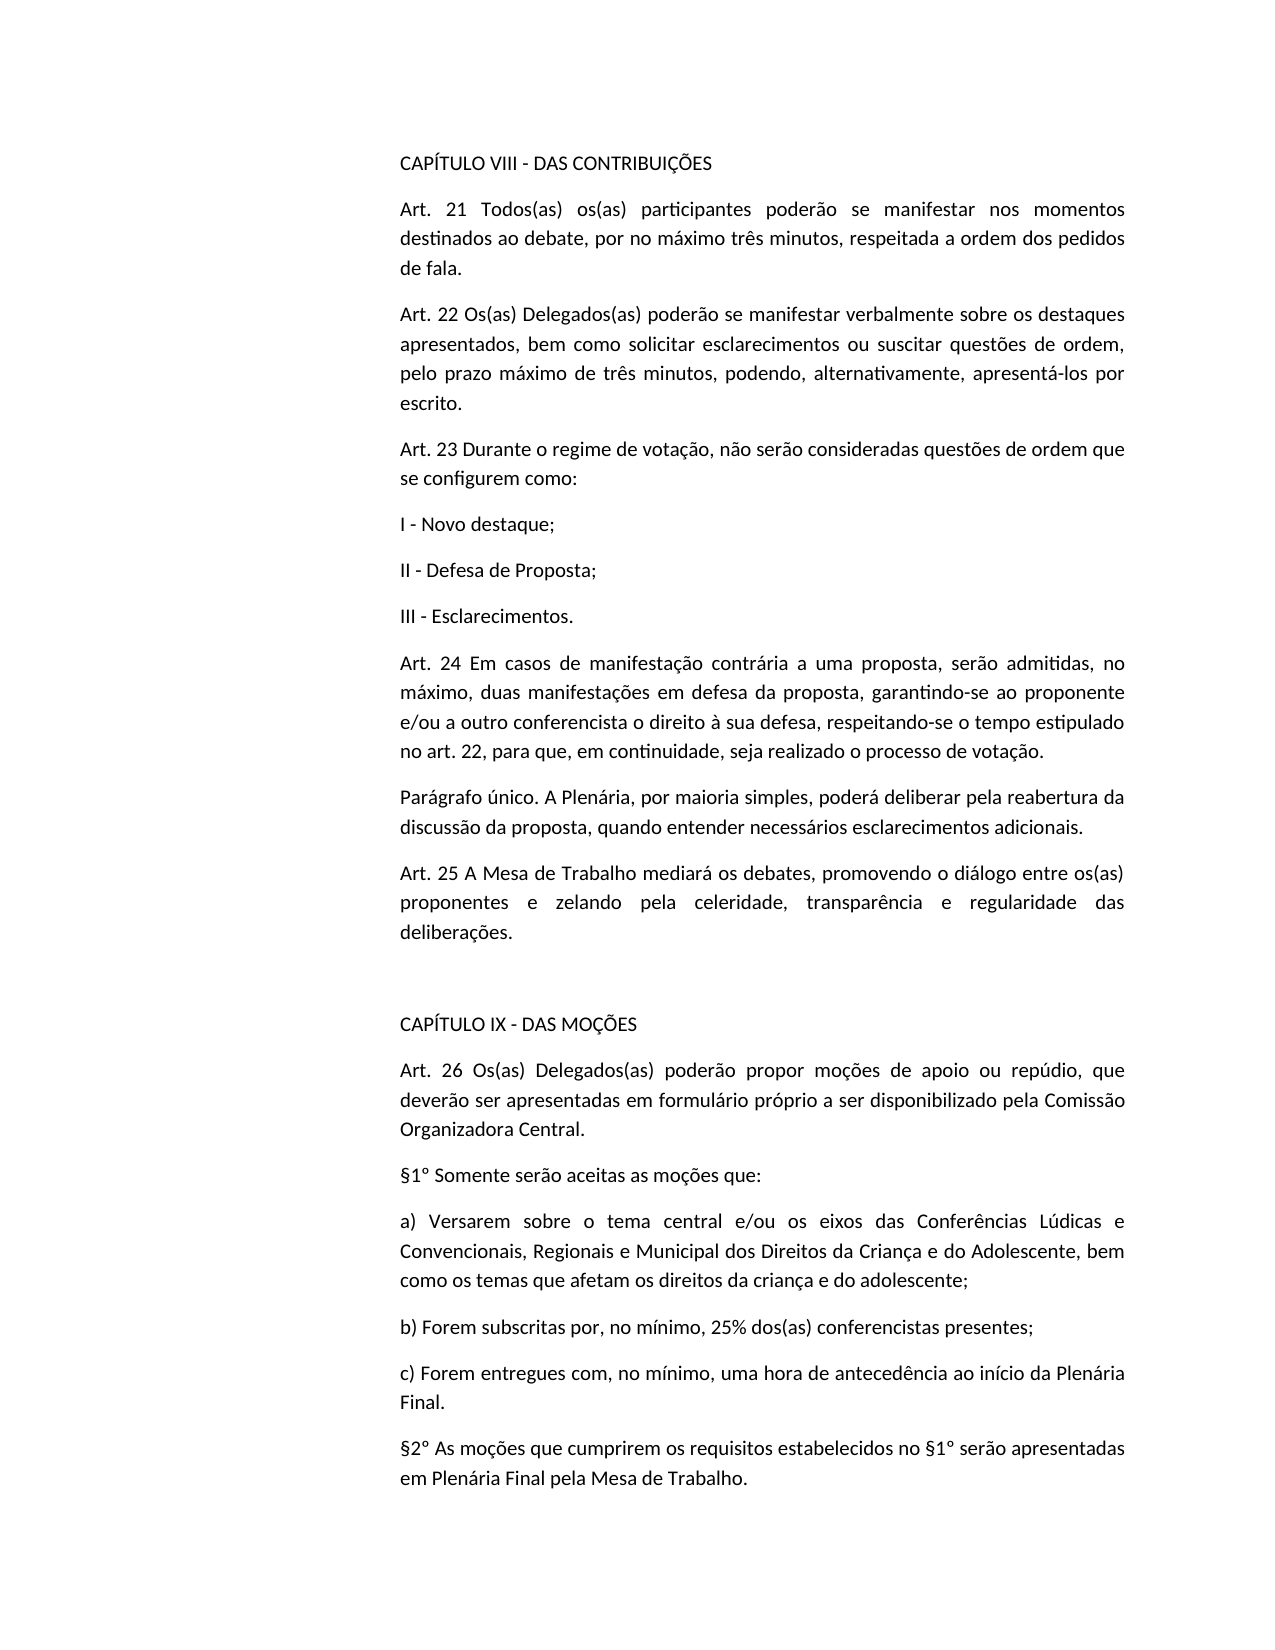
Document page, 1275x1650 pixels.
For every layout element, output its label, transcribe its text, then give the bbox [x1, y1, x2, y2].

text Art. 25 A Mesa de Trabalho mediará os debates, promovendo o diálogo entre os(as) proponentes e zelando pela celeridade, transparência e regularidade das deliberações. [400, 860, 1125, 944]
text §1º Somente serão aceitas as moções que: [400, 1163, 1125, 1188]
text b) Forem subscritas por, no mínimo, 25% dos(as) conferencistas presentes; [400, 1314, 1125, 1339]
text III - Esclarecimentos. [400, 604, 1125, 629]
text II - Defesa de Proposta; [400, 558, 1125, 583]
text a) Versarem sobre o tema central e/ou os eixos das Conferências Lúdicas e Convencionais, Regionais e Municipal dos Direitos da Criança e do Adolescente, bem como os temas que afetam os direitos da criança e do adolescente; [400, 1209, 1125, 1293]
text Art. 26 Os(as) Delegados(as) poderão propor moções de apoio ou repúdio, que deverão ser apresentadas em formulário próprio a ser disponibilizado pela Comissão Organizadora Central. [400, 1057, 1125, 1142]
text I - Novo destaque; [400, 511, 1125, 537]
text Art. 21 Todos(as) os(as) participantes poderão se manifestar nos momentos destinados ao debate, por no máximo três minutos, respeitada a ordem dos pedidos de fala. [400, 196, 1125, 281]
text CAPÍTULO IX - DAS MOÇÕES [400, 1011, 1125, 1037]
text Parágrafo único. A Plenária, por maioria simples, poderá deliberar pela reabertura da discussão da proposta, quando entender necessários esclarecimentos adicionais. [400, 784, 1125, 839]
text CAPÍTULO VIII - DAS CONTRIBUIÇÕES [400, 150, 1125, 175]
text Art. 24 Em casos de manifestação contrária a uma proposta, serão admitidas, no máximo, duas manifestações em defesa da proposta, garantindo-se ao proponente e/ou a outro conferencista o direito à sua defesa, respeitando-se o tempo estipulado no art. 22, para que, em continuidade, seja realizado o processo de votação. [400, 650, 1125, 764]
text Art. 22 Os(as) Delegados(as) poderão se manifestar verbalmente sobre os destaques apresentados, bem como solicitar esclarecimentos ou suscitar questões de ordem, pelo prazo máximo de três minutos, podendo, alternativamente, apresentá-los por escrito. [400, 301, 1125, 415]
text §2º As moções que cumprirem os requisitos estabelecidos no §1º serão apresentadas em Plenária Final pela Mesa de Trabalho. [400, 1436, 1125, 1491]
text c) Forem entregues com, no mínimo, uma hora de antecedência ao início da Plenária Final. [400, 1360, 1125, 1415]
text Art. 23 Durante o regime de votação, não serão consideradas questões de ordem que se configurem como: [400, 436, 1125, 491]
